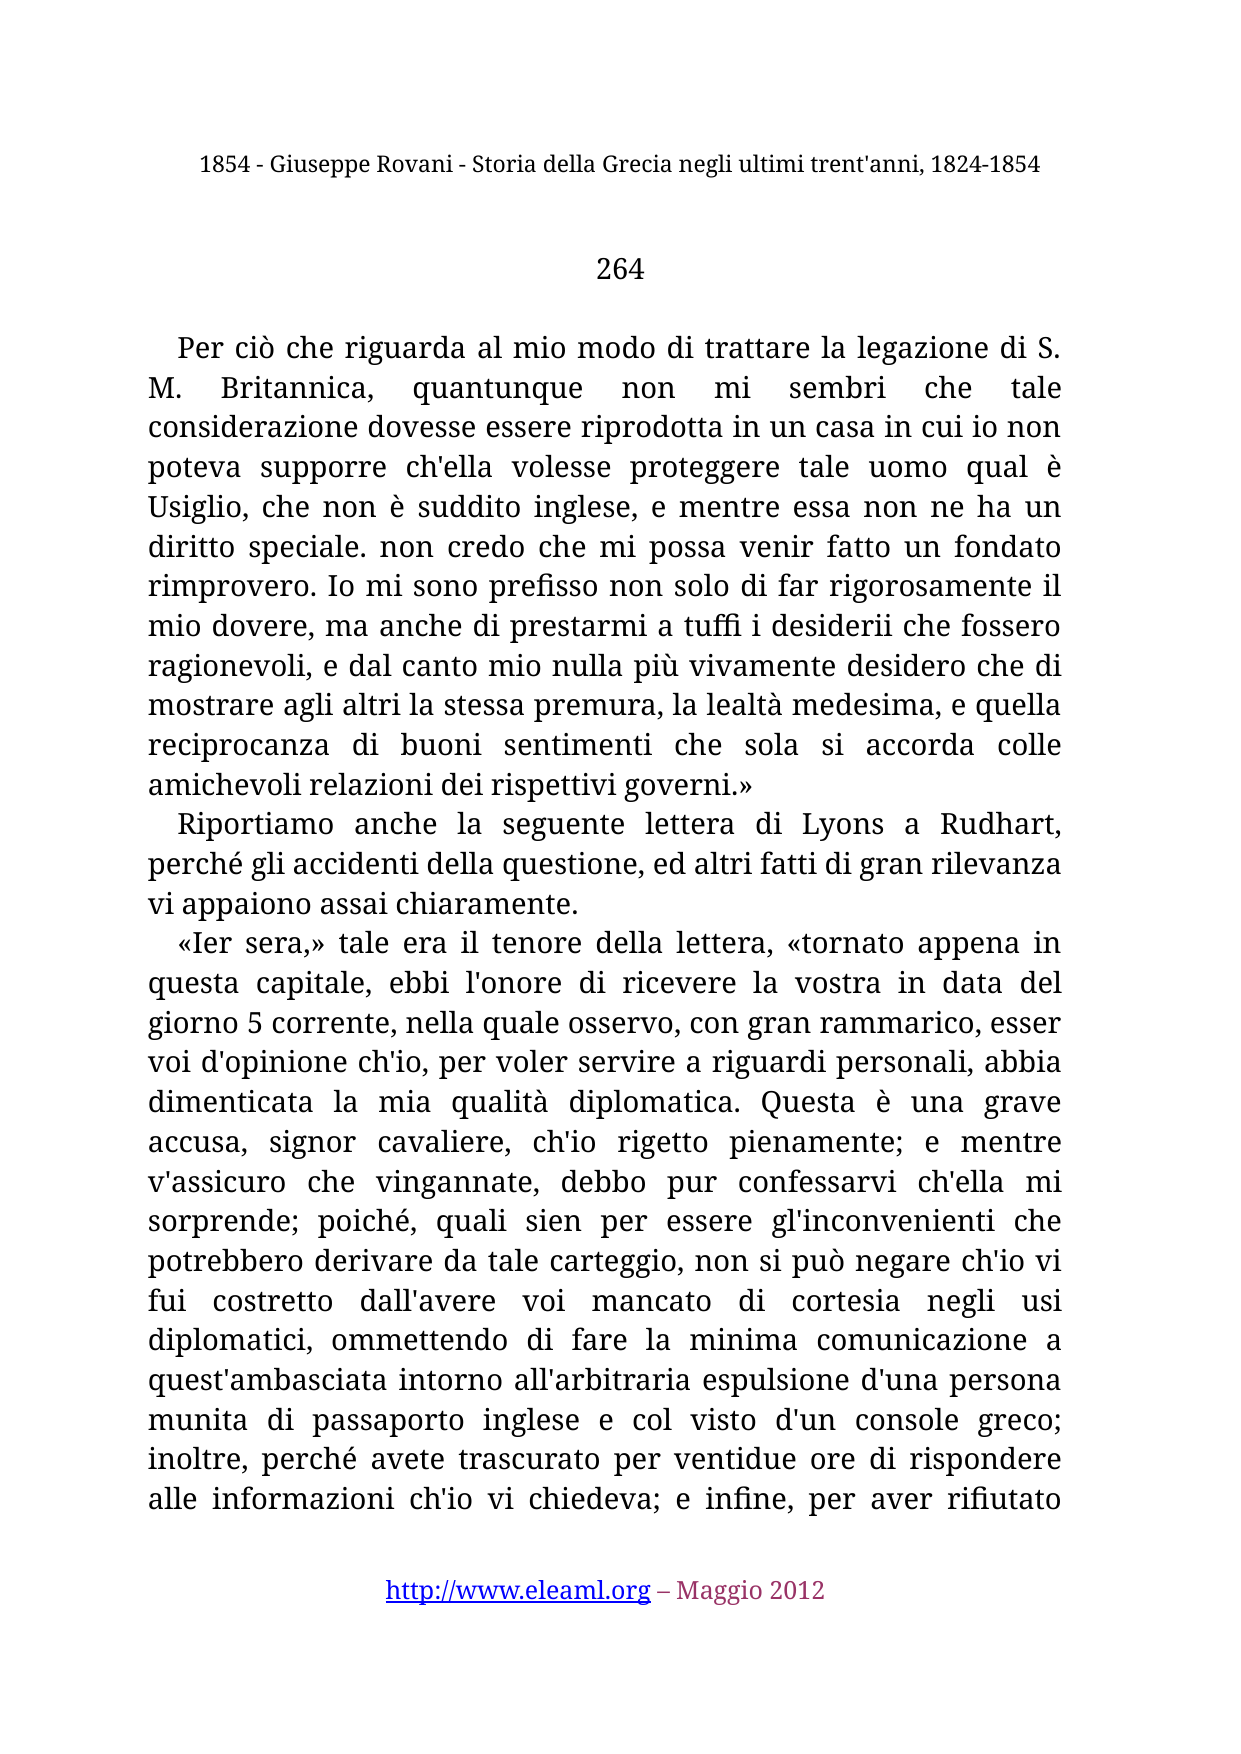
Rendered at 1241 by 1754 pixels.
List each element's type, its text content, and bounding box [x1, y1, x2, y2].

text Riportiamo anche la seguente lettera di Lyons a Rudhart, perché gli accidenti della questione, ed altri fatti di gran rilevanza vi appaiono assai chiaramente. [148, 804, 1063, 923]
text Per ciò che riguarda al mio modo di trattare la legazione di S. M. Britannica, quantunque non mi sembri che tale considerazione dovesse essere riprodotta in un casa in cui io non poteva supporre ch'ella volesse proteggere tale uomo qual è Usiglio, che non è suddito inglese, e mentre essa non ne ha un diritto speciale. non credo che mi possa venir fatto un fondato rimprovero. Io mi sono prefisso non solo di far rigorosamente il mio dovere, ma anche di prestarmi a tuffi i desiderii che fossero ragionevoli, e dal canto mio nulla più vivamente desidero che di mostrare agli altri la stessa premura, la lealtà medesima, e quella reciprocanza di buoni sentimenti che sola si accorda colle amichevoli relazioni dei rispettivi governi.» [148, 327, 1063, 804]
text «Ier sera,» tale era il tenore della lettera, «tornato appena in questa capitale, ebbi l'onore di ricevere la vostra in data del giorno 5 corrente, nella quale osservo, con gran rammarico, esser voi d'opinione ch'io, per voler servire a riguardi personali, abbia dimenticata la mia qualità diplomatica. Questa è una grave accusa, signor cavaliere, ch'io rigetto pienamente; e mentre v'assicuro che vingannate, debbo pur confessarvi ch'ella mi sorprende; poiché, quali sien per essere gl'inconvenienti che potrebbero derivare da tale carteggio, non si può negare ch'io vi fui costretto dall'avere voi mancato di cortesia negli usi diplomatici, ommettendo di fare la minima comunicazione a quest'ambasciata intorno all'arbitraria espulsione d'una persona munita di passaporto inglese e col visto d'un console greco; inoltre, perché avete trascurato per ventidue ore di rispondere alle informazioni ch'io vi chiedeva; e infine, per aver rifiutato [148, 923, 1063, 1518]
text 264 [148, 248, 1063, 288]
